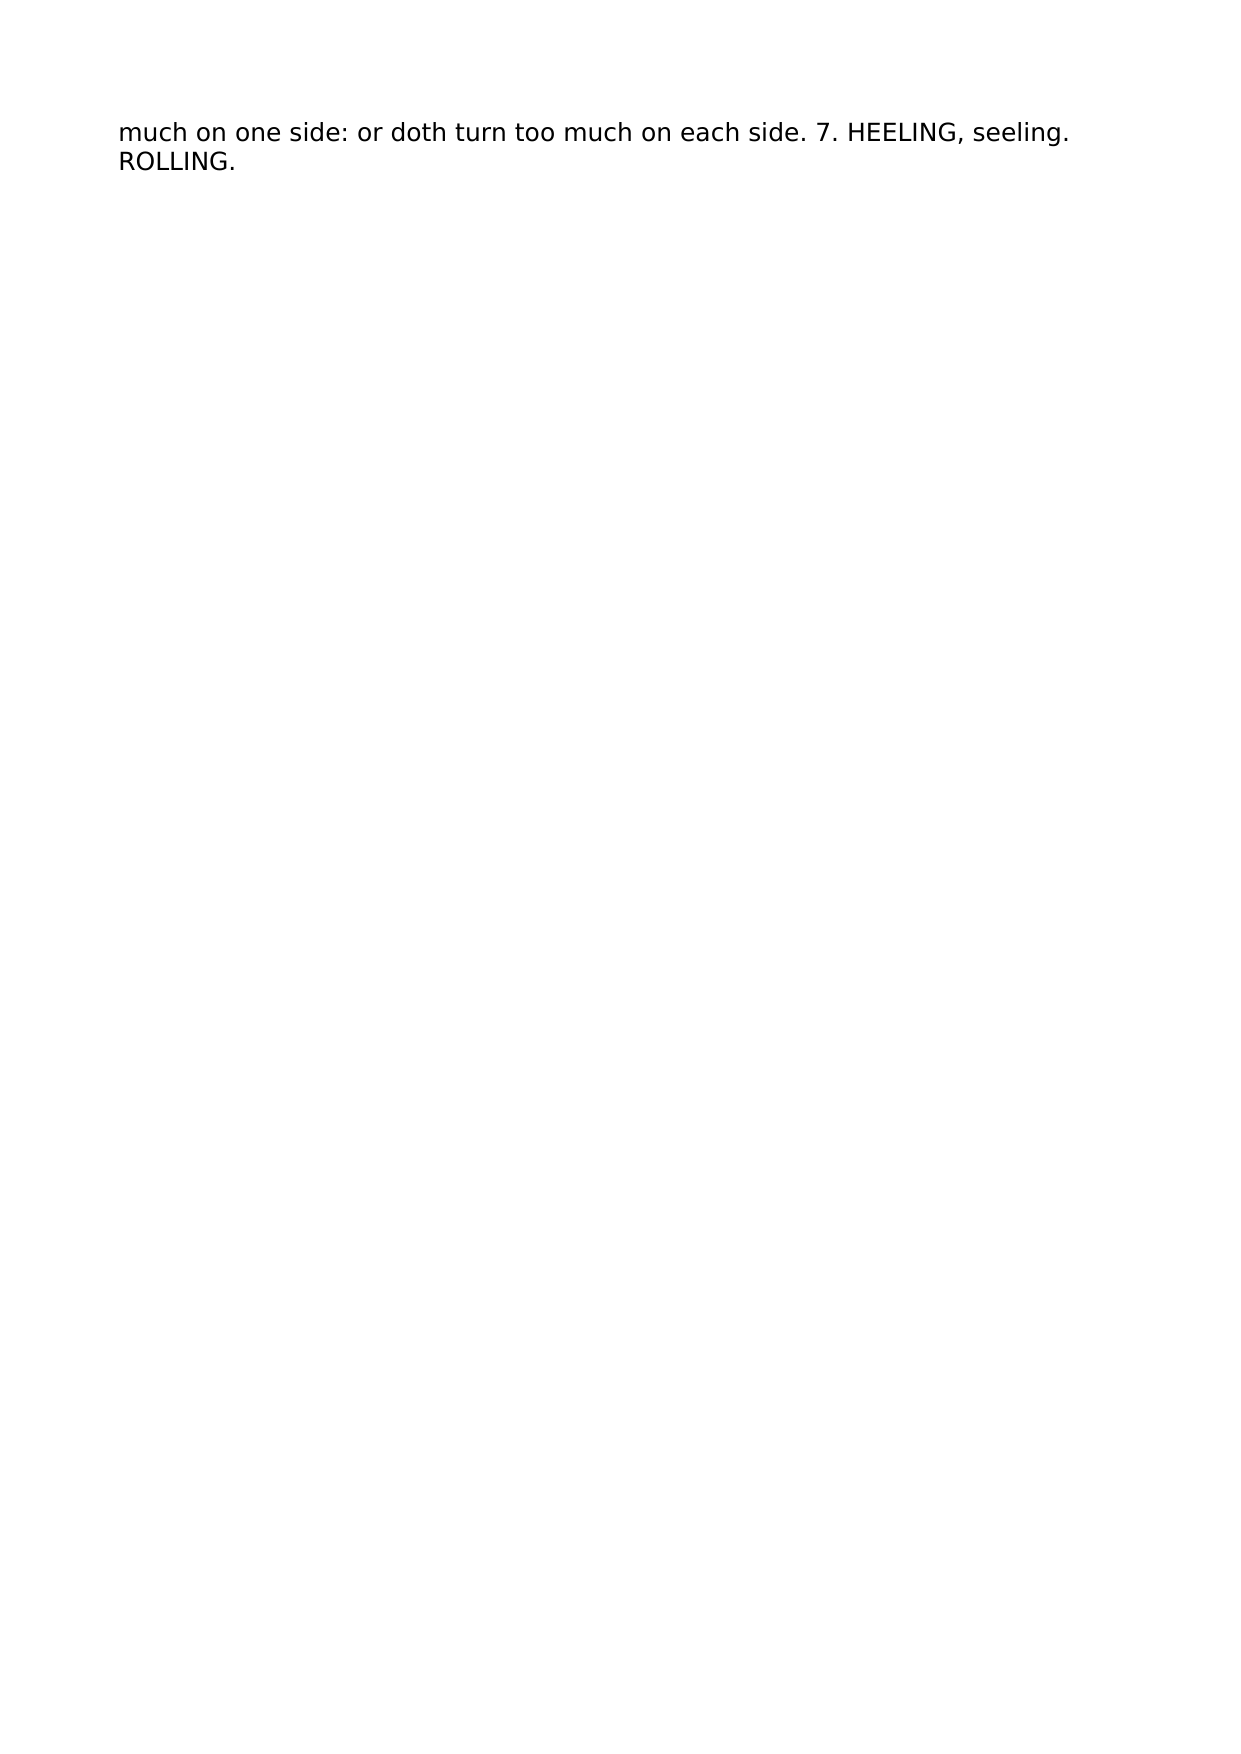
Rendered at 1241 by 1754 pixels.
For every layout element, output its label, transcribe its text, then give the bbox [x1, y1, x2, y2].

text much on one side: or doth turn too much on each side. 7. HEELING, seeling. ROLLING. [118, 118, 1122, 176]
